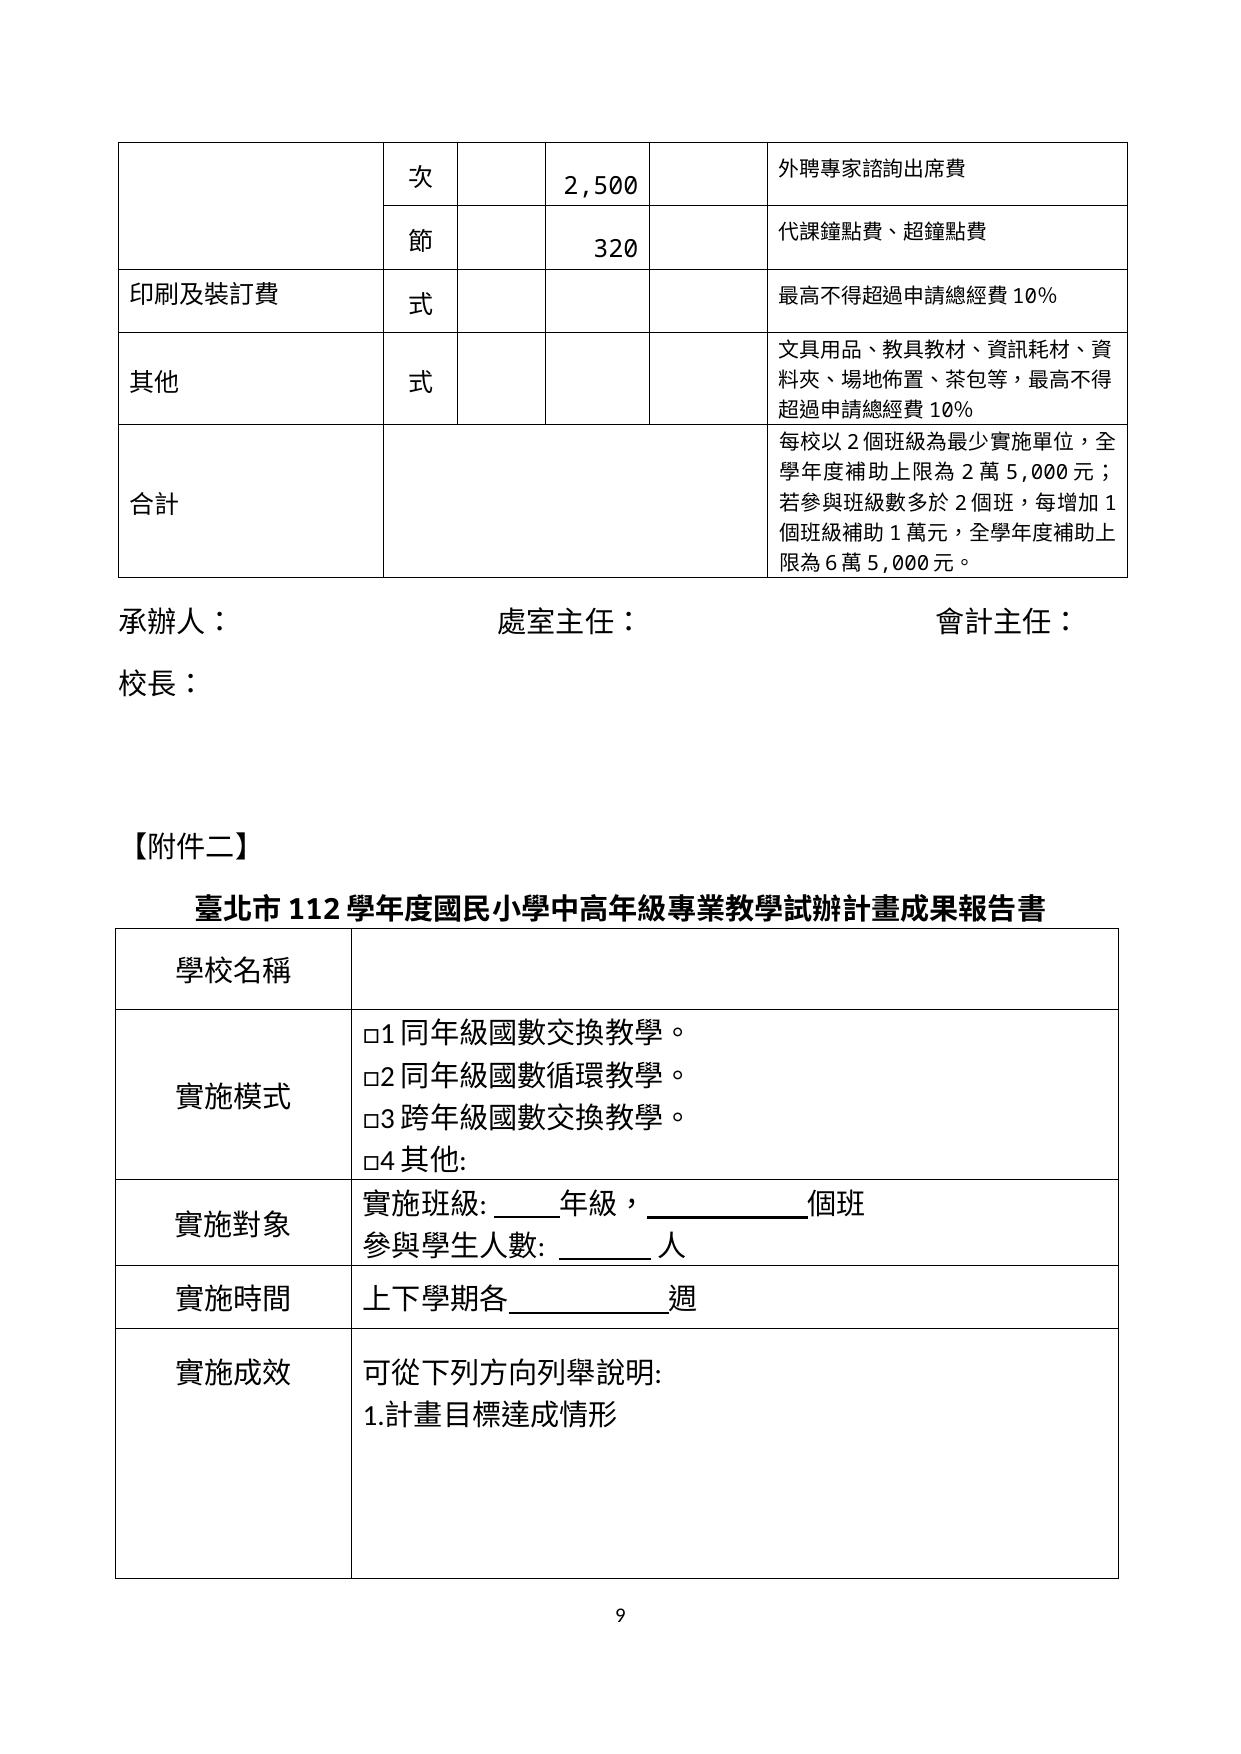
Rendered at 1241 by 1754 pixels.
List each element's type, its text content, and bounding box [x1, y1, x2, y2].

table_cell 每校以2個班級為最少實施單位，全學年度補助上限為2萬5,000元；若參與班級數多於2個班，每增加1個班級補助1萬元，全學年度補助上限為6萬5,000元。 [768, 425, 1127, 577]
table_cell [119, 143, 383, 269]
table_cell 320 [546, 206, 649, 269]
table_cell [546, 270, 649, 332]
table_cell 文具用品、教具教材、資訊耗材、資料夾、場地佈置、茶包等，最高不得超過申請總經費10％ [768, 333, 1127, 424]
table_cell 印刷及裝訂費 [119, 270, 383, 332]
table_cell 式 [384, 270, 457, 332]
table_header 學校名稱 [116, 929, 351, 1009]
table_cell [1119, 1179, 1125, 1265]
text 臺北市112學年度國民小學中高年級專業教學試辦計畫成果報告書 [118, 865, 1122, 928]
table_cell [650, 270, 767, 332]
table_cell 代課鐘點費、超鐘點費 [768, 206, 1127, 269]
table_cell 上下學期各 週 [352, 1266, 1118, 1328]
table_cell 最高不得超過申請總經費10％ [768, 270, 1127, 332]
table_cell 其他 [119, 333, 383, 424]
table_header [352, 929, 1118, 1009]
table_cell [650, 143, 767, 205]
table_cell [384, 425, 767, 577]
table_cell 2,500 [546, 143, 649, 205]
table_cell [458, 270, 545, 332]
table_cell [1119, 1328, 1125, 1578]
table_cell 實施時間 [116, 1266, 351, 1328]
table_cell 實施對象 [116, 1180, 351, 1265]
table_cell [1119, 1265, 1125, 1328]
table_cell [458, 206, 545, 269]
text 【附件二】 [118, 803, 1122, 865]
table_cell □1同年級國數交換教學。 □2同年級國數循環教學。 □3跨年級國數交換教學。 □4其他: [352, 1010, 1118, 1179]
table_cell [650, 206, 767, 269]
table_cell [546, 333, 649, 424]
table_cell 外聘專家諮詢出席費 [768, 143, 1127, 205]
table_cell 實施班級: 年級， 個班 參與學生人數: 人 [352, 1180, 1118, 1265]
table_cell 可從下列方向列舉說明: 1.計畫目標達成情形 [352, 1329, 1118, 1578]
table_cell 節 [384, 206, 457, 269]
table_cell 合計 [119, 425, 383, 577]
table_cell 實施成效 [116, 1329, 351, 1578]
table_cell [458, 143, 545, 205]
table_cell [458, 333, 545, 424]
table_header [1119, 928, 1125, 1009]
table_cell 實施模式 [116, 1010, 351, 1179]
text 承辦人： 處室主任： 會計主任： 校長： [118, 578, 1122, 703]
table_cell [1119, 1009, 1125, 1179]
table_cell 次 [384, 143, 457, 205]
table_cell 式 [384, 333, 457, 424]
table_cell [650, 333, 767, 424]
